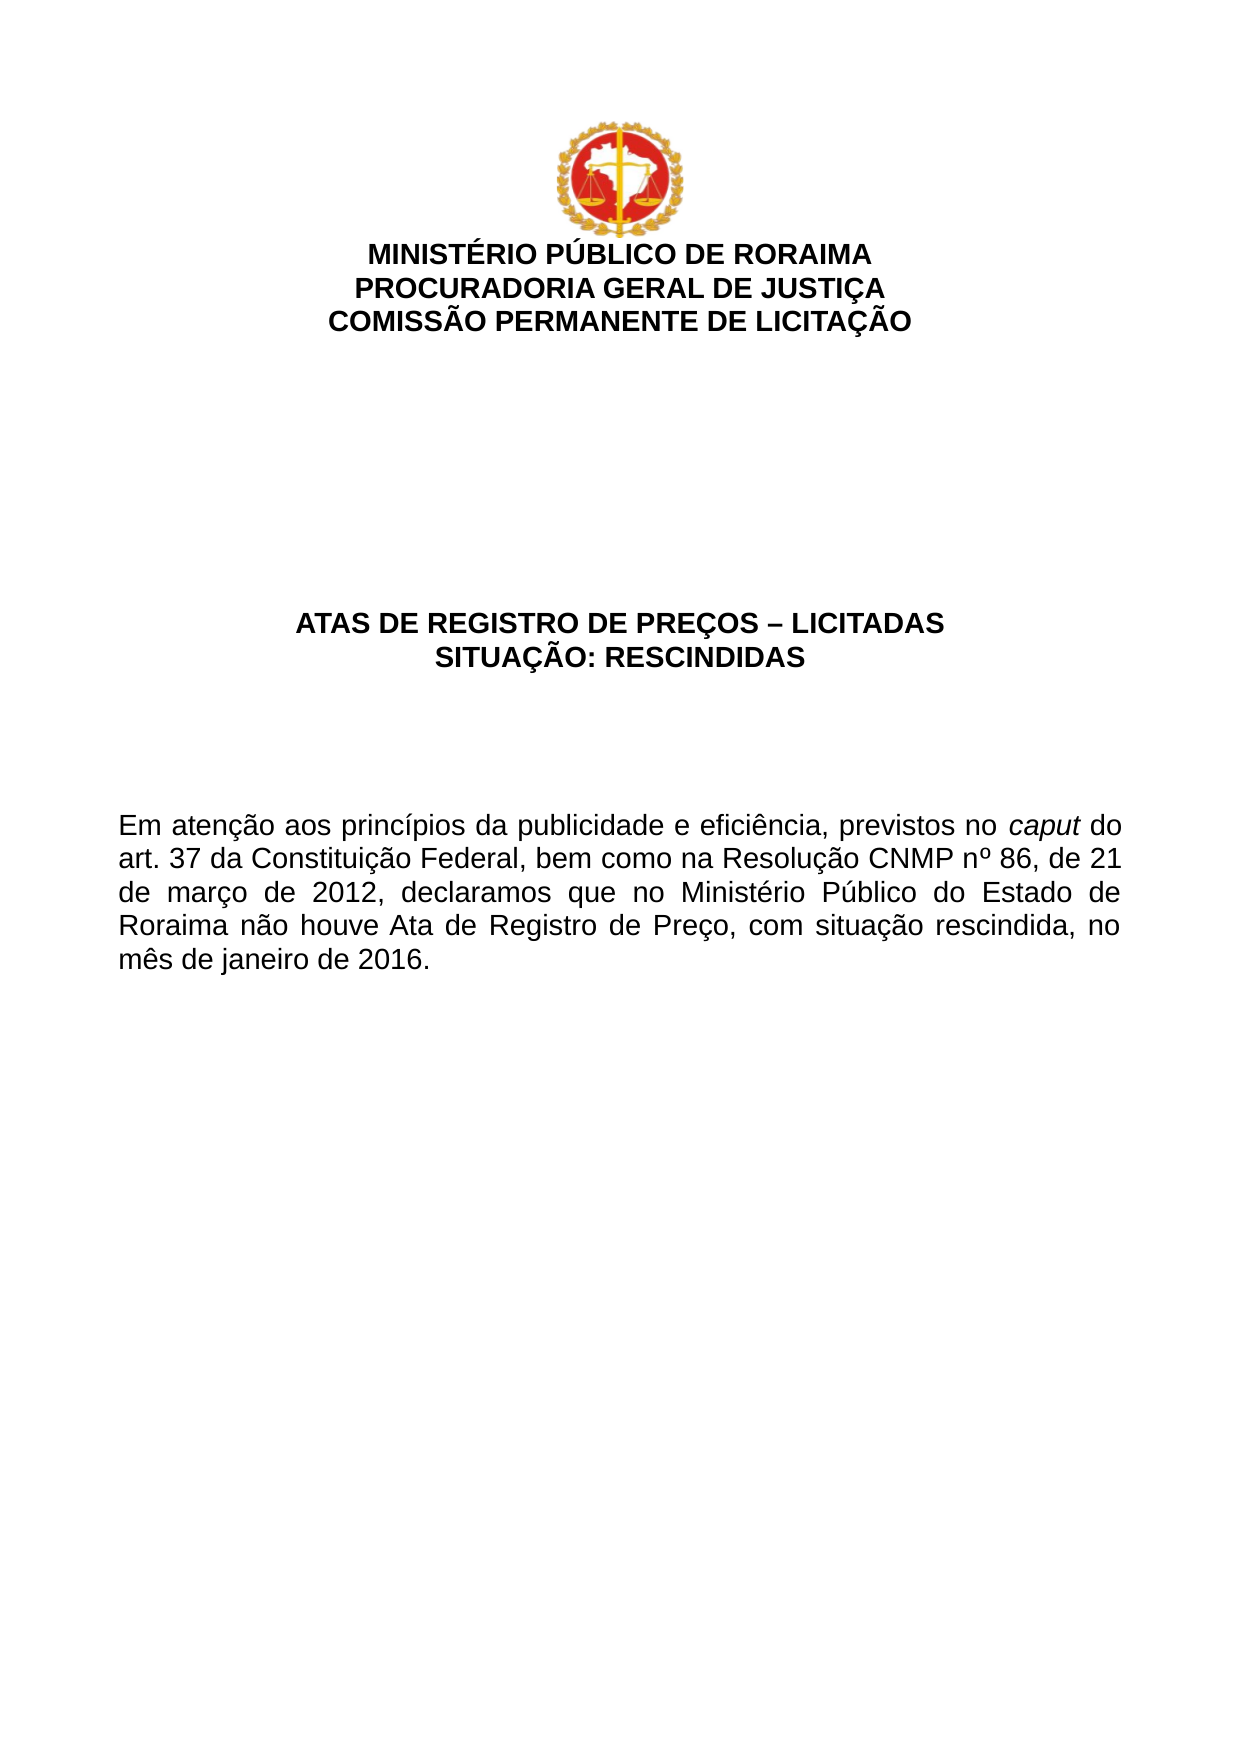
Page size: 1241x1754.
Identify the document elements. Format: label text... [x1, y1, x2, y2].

text ATAS DE REGISTRO DE PREÇOS – LICITADAS [118, 606, 1122, 640]
picture [556, 121, 684, 238]
text COMISSÃO PERMANENTE DE LICITAÇÃO [118, 304, 1122, 338]
text Em atenção aos princípios da publicidade e eficiência, previstos no caput do art. 37 da Constituição Federal, bem como na Resolução CNMP nº 86, de 21 de março de 2012, declaramos que no Ministério Público do Estado de Roraima não houve Ata de Registro de Preço, com situação rescindida, no mês de janeiro de 2016. [118, 807, 1122, 975]
text PROCURADORIA GERAL DE JUSTIÇA [118, 271, 1122, 304]
text MINISTÉRIO PÚBLICO DE RORAIMA [118, 118, 1122, 271]
text SITUAÇÃO: RESCINDIDAS [118, 640, 1122, 673]
